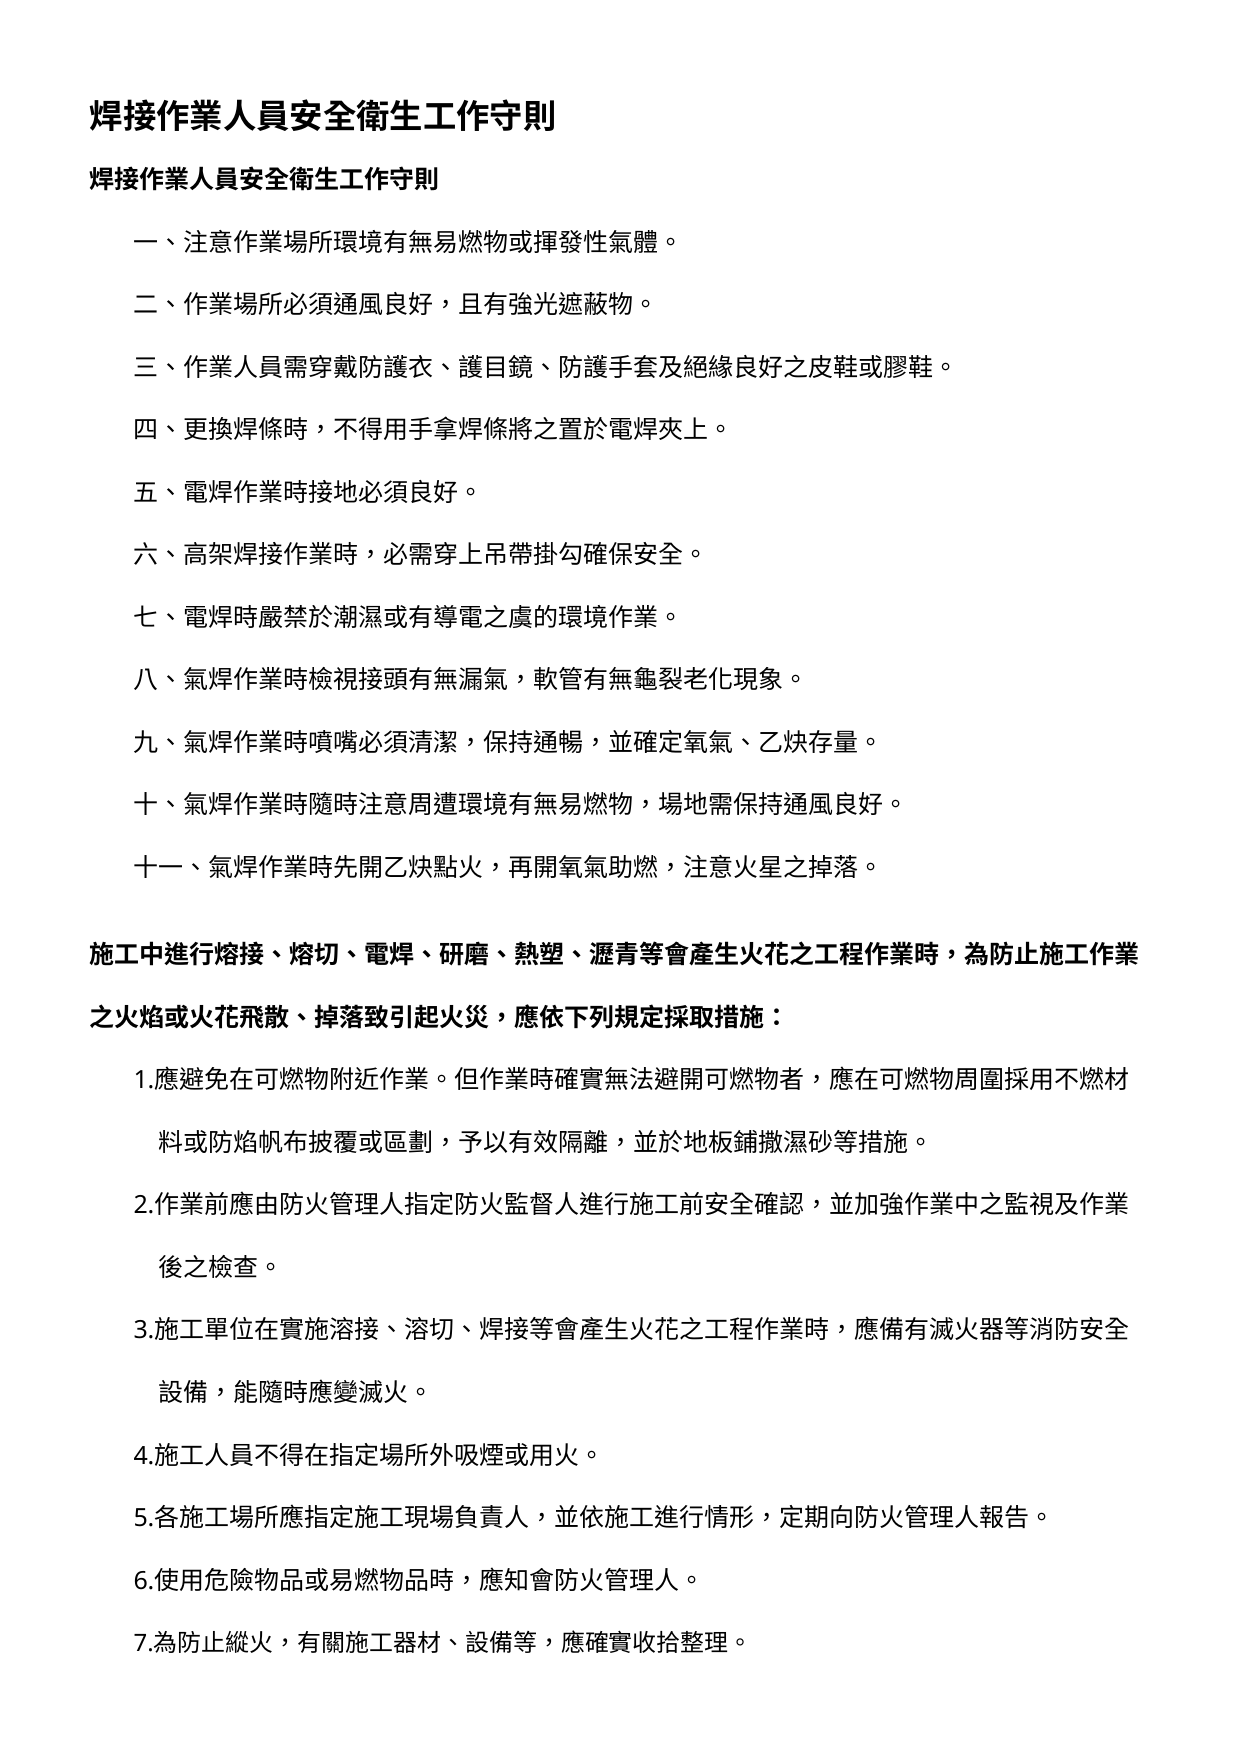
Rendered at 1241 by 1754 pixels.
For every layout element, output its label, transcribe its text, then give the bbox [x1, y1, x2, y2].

text 4.施工人員不得在指定場所外吸煙或用火。 [133, 1440, 1152, 1470]
text 料或防焰帆布披覆或區劃，予以有效隔離，並於地板鋪撒濕砂等措施。 [158, 1127, 1152, 1157]
text 7.為防止縱火，有關施工器材、設備等，應確實收拾整理。 [133, 1629, 1152, 1658]
text 焊接作業人員安全衛生工作守則 [89, 97, 1152, 137]
text 5.各施工場所應指定施工現場負責人，並依施工進行情形，定期向防火管理人報告。 [133, 1503, 1152, 1533]
text 十一、氣焊作業時先開乙炔點火，再開氧氣助燃，注意火星之掉落。 [133, 852, 1152, 882]
text 三、作業人員需穿戴防護衣、護目鏡、防護手套及絕緣良好之皮鞋或膠鞋。 [133, 352, 1152, 382]
text 七、電焊時嚴禁於潮濕或有導電之虞的環境作業。 [133, 602, 1152, 632]
text 六、高架焊接作業時，必需穿上吊帶掛勾確保安全。 [133, 540, 1152, 570]
text 之火焰或火花飛散、掉落致引起火災，應依下列規定採取措施： [89, 1002, 1152, 1032]
text 後之檢查。 [158, 1252, 1152, 1282]
text 1.應避免在可燃物附近作業。但作業時確實無法避開可燃物者，應在可燃物周圍採用不燃材 [133, 1065, 1152, 1095]
text 施工中進行熔接、熔切、電焊、研磨、熱塑、瀝青等會產生火花之工程作業時，為防止施工作業 [89, 940, 1152, 970]
text 6.使用危險物品或易燃物品時，應知會防火管理人。 [133, 1565, 1152, 1595]
text 2.作業前應由防火管理人指定防火監督人進行施工前安全確認，並加強作業中之監視及作業 [133, 1190, 1152, 1220]
text 3.施工單位在實施溶接、溶切、焊接等會產生火花之工程作業時，應備有滅火器等消防安全 [133, 1315, 1152, 1345]
text 設備，能隨時應變滅火。 [158, 1378, 1152, 1408]
text 八、氣焊作業時檢視接頭有無漏氣，軟管有無龜裂老化現象。 [133, 665, 1152, 695]
text 焊接作業人員安全衛生工作守則 [89, 165, 1152, 195]
text 二、作業場所必須通風良好，且有強光遮蔽物。 [133, 290, 1152, 320]
text 五、電焊作業時接地必須良好。 [133, 477, 1152, 507]
text 九、氣焊作業時噴嘴必須清潔，保持通暢，並確定氧氣、乙炔存量。 [133, 727, 1152, 757]
text 四、更換焊條時，不得用手拿焊條將之置於電焊夾上。 [133, 415, 1152, 445]
text 一、注意作業場所環境有無易燃物或揮發性氣體。 [133, 227, 1152, 257]
text 十、氣焊作業時隨時注意周遭環境有無易燃物，場地需保持通風良好。 [133, 790, 1152, 820]
